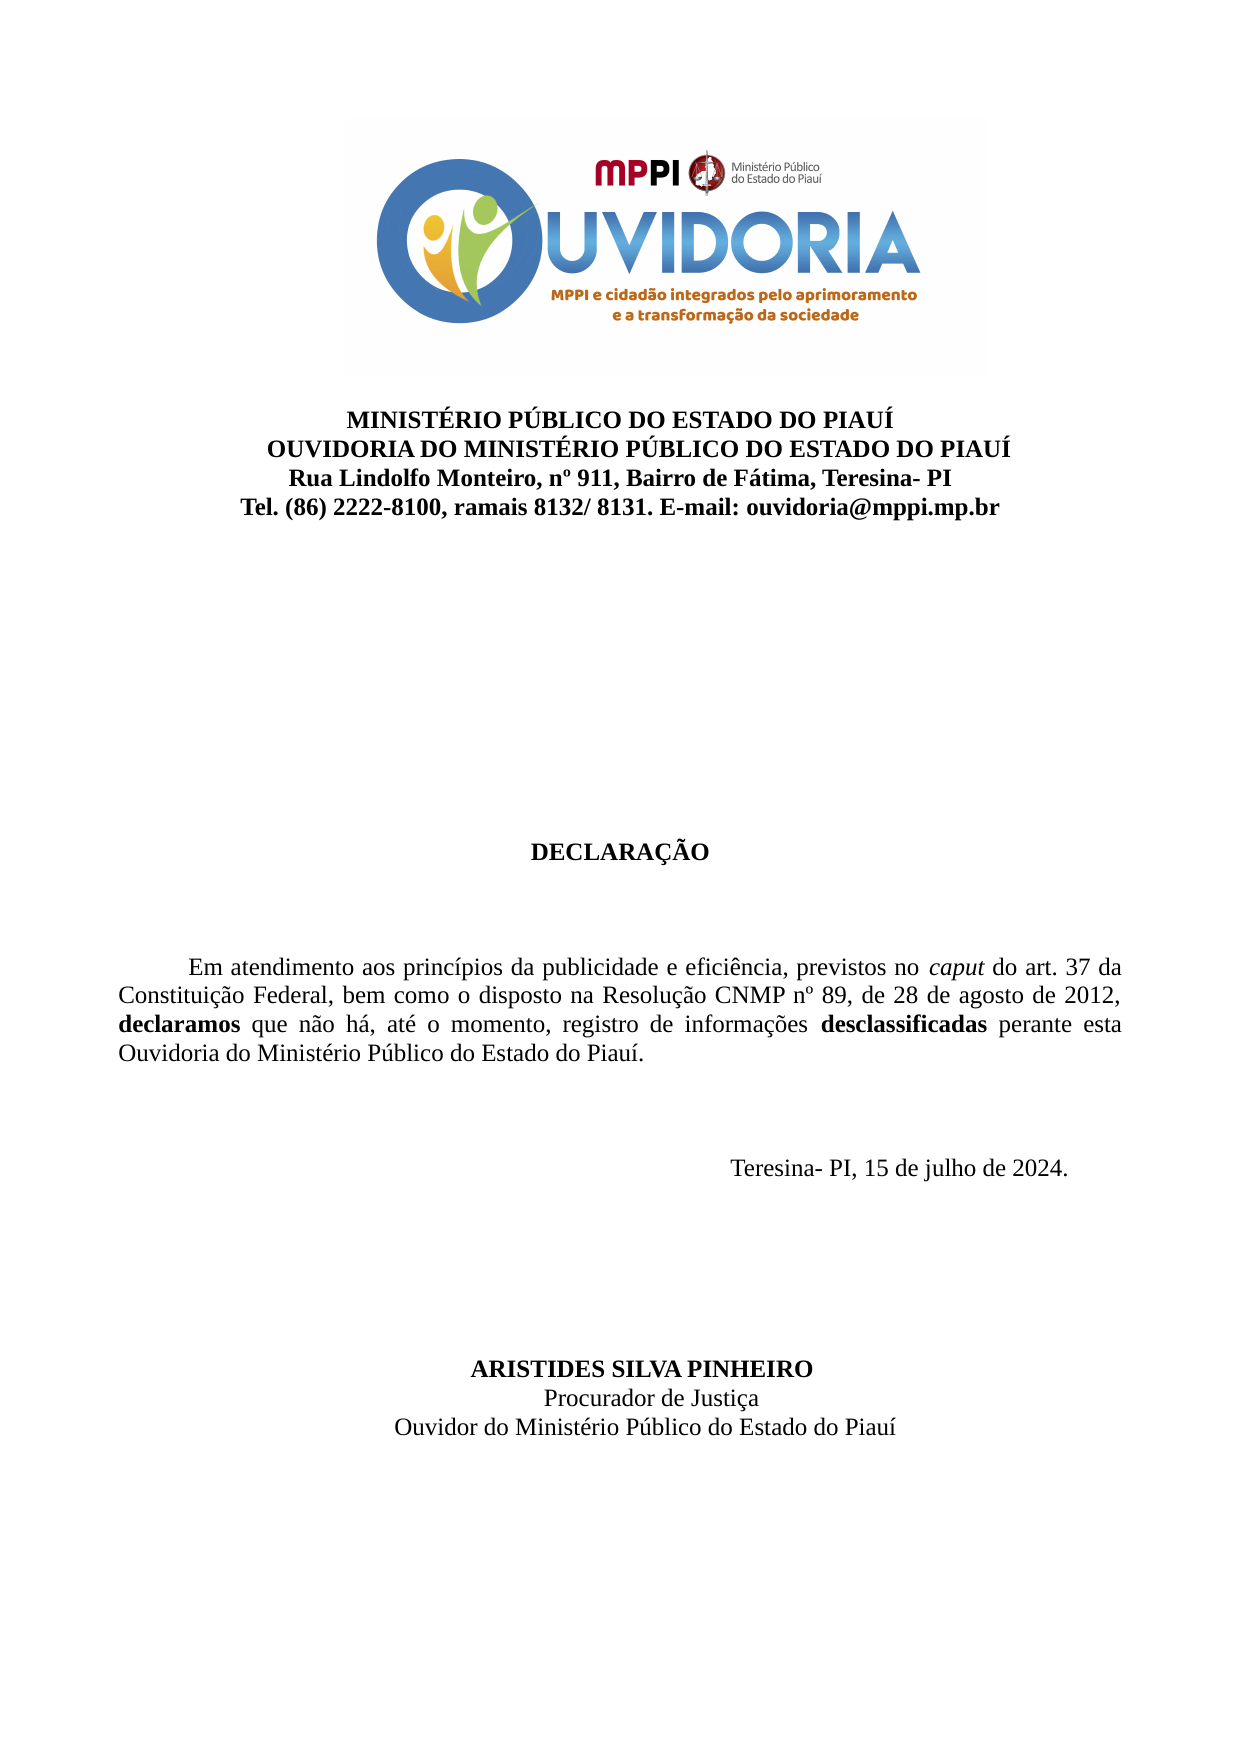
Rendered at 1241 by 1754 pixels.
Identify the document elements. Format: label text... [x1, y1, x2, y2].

text ARISTIDES SILVA PINHEIRO [118, 1354, 1122, 1383]
picture [345, 118, 989, 376]
text DECLARAÇÃO [118, 837, 1122, 866]
text Teresina- PI, 15 de julho de 2024. [118, 1153, 1122, 1182]
text Procurador de Justiça [118, 1383, 1122, 1412]
text MINISTÉRIO PÚBLICO DO ESTADO DO PIAUÍ OUVIDORIA DO MINISTÉRIO PÚBLICO DO ESTADO DO PIAUÍ Rua Lindolfo Monteiro, nº 911, Bairro de Fátima, Teresina- PI Tel. (86) 2222-8100, ramais 8132/ 8131. E-mail: ouvidoria@mppi.mp.br [118, 406, 1122, 549]
text Ouvidor do Ministério Público do Estado do Piauí [118, 1412, 1122, 1441]
text Em atendimento aos princípios da publicidade e eficiência, previstos no caput do art. 37 da Constituição Federal, bem como o disposto na Resolução CNMP nº 89, de 28 de agosto de 2012, declaramos que não há, até o momento, registro de informações desclassificadas perante esta Ouvidoria do Ministério Público do Estado do Piauí. [118, 952, 1122, 1067]
